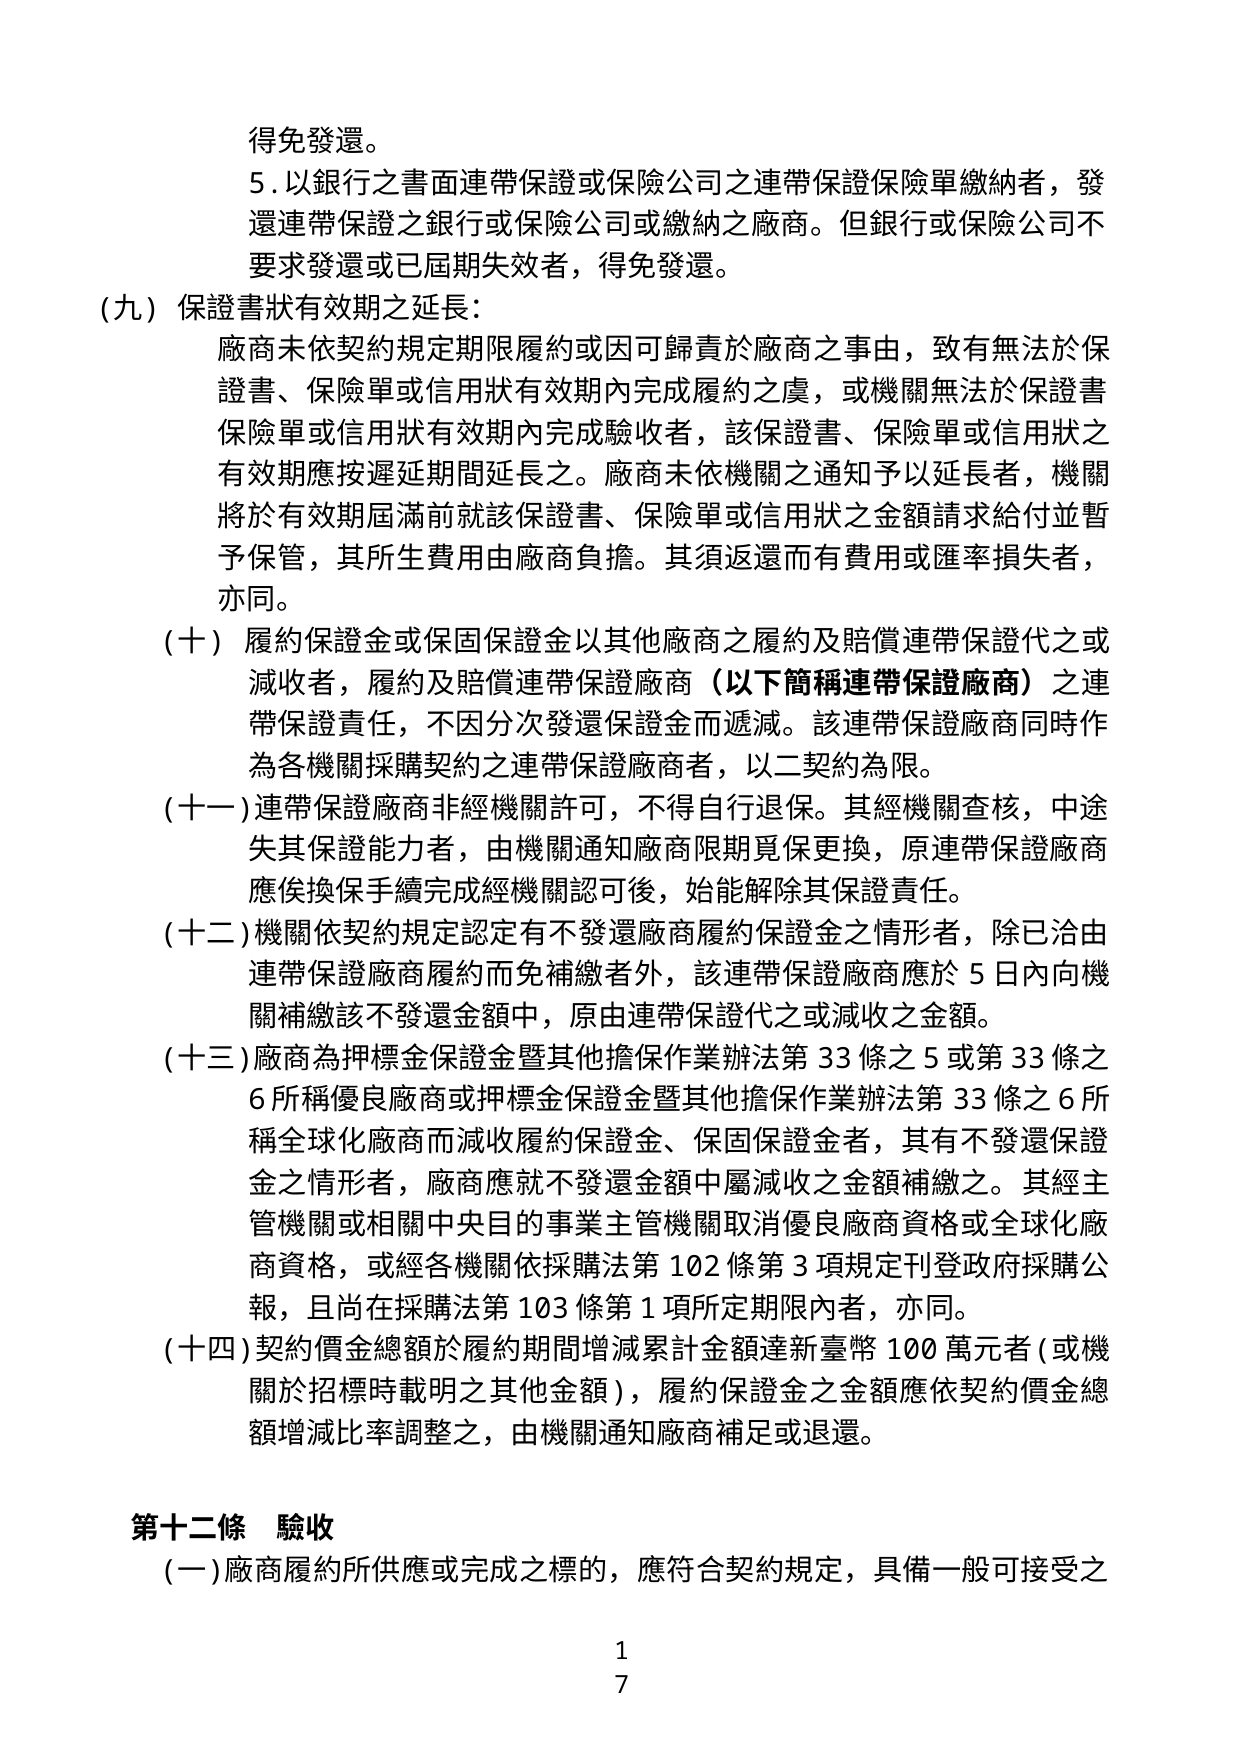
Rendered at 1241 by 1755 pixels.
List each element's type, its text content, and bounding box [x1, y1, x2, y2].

text (十四)契約價金總額於履約期間增減累計金額達新臺幣100萬元者(或機關於招標時載明之其他金額)，履約保證金之金額應依契約價金總額增減比率調整之，由機關通知廠商補足或退還。 [159, 1326, 1110, 1451]
text (九) 保證書狀有效期之延長： [96, 285, 1110, 326]
text 得免發還。 [218, 118, 1108, 160]
text 第十二條 驗收 [130, 1506, 1110, 1547]
text 廠商未依契約規定期限履約或因可歸責於廠商之事由，致有無法於保證書、保險單或信用狀有效期內完成履約之虞，或機關無法於保證書、保險單或信用狀有效期內完成驗收者，該保證書、保險單或信用狀之有效期應按遲延期間延長之。廠商未依機關之通知予以延長者，機關將於有效期屆滿前就該保證書、保險單或信用狀之金額請求給付並暫予保管，其所生費用由廠商負擔。其須返還而有費用或匯率損失者，亦同。 [217, 326, 1110, 618]
text (十一)連帶保證廠商非經機關許可，不得自行退保。其經機關查核，中途失其保證能力者，由機關通知廠商限期覓保更換，原連帶保證廠商應俟換保手續完成經機關認可後，始能解除其保證責任。 [159, 785, 1110, 910]
text (十二)機關依契約規定認定有不發還廠商履約保證金之情形者，除已洽由連帶保證廠商履約而免補繳者外，該連帶保證廠商應於5日內向機關補繳該不發還金額中，原由連帶保證代之或減收之金額。 [159, 910, 1110, 1035]
text (十三)廠商為押標金保證金暨其他擔保作業辦法第33條之5或第33條之6所稱優良廠商或押標金保證金暨其他擔保作業辦法第33條之6所稱全球化廠商而減收履約保證金、保固保證金者，其有不發還保證金之情形者，廠商應就不發還金額中屬減收之金額補繳之。其經主管機關或相關中央目的事業主管機關取消優良廠商資格或全球化廠商資格，或經各機關依採購法第102條第3項規定刊登政府採購公報，且尚在採購法第103條第1項所定期限內者，亦同。 [159, 1035, 1110, 1326]
text (一)廠商履約所供應或完成之標的，應符合契約規定，具備一般可接受之專業及技術水準，無減少或滅失價值或不適於通常或約定使用之瑕疵。 [159, 1547, 1110, 1589]
text (十) 履約保證金或保固保證金以其他廠商之履約及賠償連帶保證代之或減收者，履約及賠償連帶保證廠商（以下簡稱連帶保證廠商）之連帶保證責任，不因分次發還保證金而遞減。該連帶保證廠商同時作為各機關採購契約之連帶保證廠商者，以二契約為限。 [159, 618, 1110, 785]
text 5.以銀行之書面連帶保證或保險公司之連帶保證保險單繳納者，發還連帶保證之銀行或保險公司或繳納之廠商。但銀行或保險公司不要求發還或已屆期失效者，得免發還。 [248, 160, 1108, 285]
